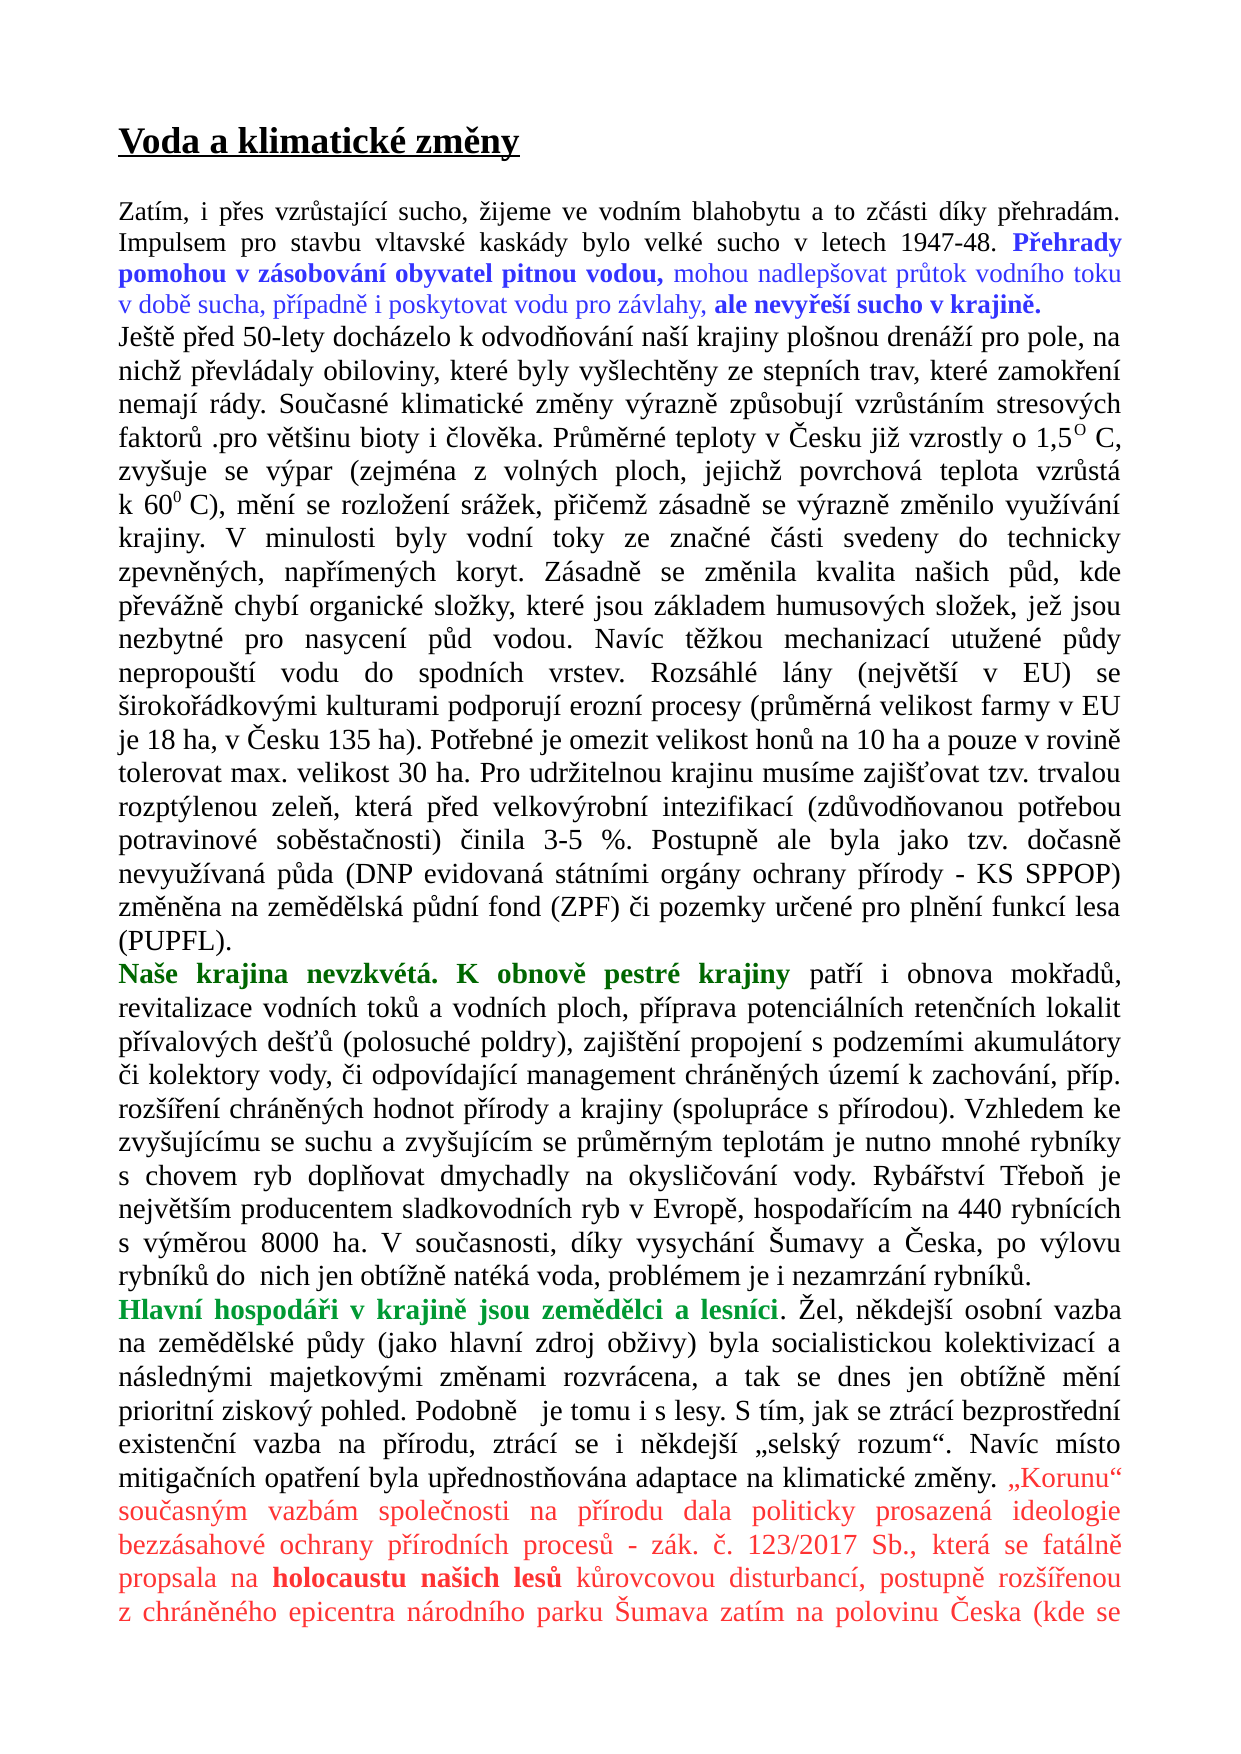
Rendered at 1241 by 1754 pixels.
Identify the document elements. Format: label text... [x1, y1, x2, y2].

text Voda a klimatické změny [118, 118, 1122, 161]
text Ještě před 50-lety docházelo k odvodňování naší krajiny plošnou drenáží pro pole, na nichž převládaly obiloviny, které byly vyšlechtěny ze stepních trav, které zamokření nemají rády. Současné klimatické změny výrazně způsobují vzrůstáním stresových faktorů .pro většinu bioty i člověka. Průměrné teploty v Česku již vzrostly o 1,5O C, zvyšuje se výpar (zejména z volných ploch, jejichž povrchová teplota vzrůstá k 600 C), mění se rozložení srážek, přičemž zásadně se výrazně změnilo využívání krajiny. V minulosti byly vodní toky ze značné části svedeny do technicky zpevněných, napřímených koryt. Zásadně se změnila kvalita našich půd, kde převážně chybí organické složky, které jsou základem humusových složek, jež jsou nezbytné pro nasycení půd vodou. Navíc těžkou mechanizací utužené půdy nepropouští vodu do spodních vrstev. Rozsáhlé lány (největší v EU) se širokořádkovými kulturami podporují erozní procesy (průměrná velikost farmy v EU je 18 ha, v Česku 135 ha). Potřebné je omezit velikost honů na 10 ha a pouze v rovině tolerovat max. velikost 30 ha. Pro udržitelnou krajinu musíme zajišťovat tzv. trvalou rozptýlenou zeleň, která před velkovýrobní intezifikací (zdůvodňovanou potřebou potravinové soběstačnosti) činila 3-5 %. Postupně ale byla jako tzv. dočasně nevyužívaná půda (DNP evidovaná státními orgány ochrany přírody - KS SPPOP) změněna na zemědělská půdní fond (ZPF) či pozemky určené pro plnění funkcí lesa (PUPFL). [118, 319, 1122, 957]
text Hlavní hospodáři v krajině jsou zemědělci a lesníci. Žel, někdejší osobní vazba na zemědělské půdy (jako hlavní zdroj obživy) byla socialistickou kolektivizací a následnými majetkovými změnami rozvrácena, a tak se dnes jen obtížně mění prioritní ziskový pohled. Podobně je tomu i s lesy. S tím, jak se ztrácí bezprostřední existenční vazba na přírodu, ztrácí se i někdejší „selský rozum“. Navíc místo mitigačních opatření byla upřednostňována adaptace na klimatické změny. „Korunu“ současným vazbám společnosti na přírodu dala politicky prosazená ideologie bezzásahové ochrany přírodních procesů - zák. č. 123/2017 Sb., která se fatálně propsala na holocaustu našich lesů kůrovcovou disturbancí, postupně rozšířenou z chráněného epicentra národního parku Šumava zatím na polovinu Česka (kde se [118, 1292, 1122, 1627]
text Zatím, i přes vzrůstající sucho, žijeme ve vodním blahobytu a to zčásti díky přehradám. Impulsem pro stavbu vltavské kaskády bylo velké sucho v letech 1947-48. Přehrady pomohou v zásobování obyvatel pitnou vodou, mohou nadlepšovat průtok vodního toku v době sucha, případně i poskytovat vodu pro závlahy, ale nevyřeší sucho v krajině. [118, 195, 1122, 319]
text Naše krajina nevzkvétá. K obnově pestré krajiny patří i obnova mokřadů, revitalizace vodních toků a vodních ploch, příprava potenciálních retenčních lokalit přívalových dešťů (polosuché poldry), zajištění propojení s podzemími akumulátory či kolektory vody, či odpovídající management chráněných území k zachování, příp. rozšíření chráněných hodnot přírody a krajiny (spolupráce s přírodou). Vzhledem ke zvyšujícímu se suchu a zvyšujícím se průměrným teplotám je nutno mnohé rybníky s chovem ryb doplňovat dmychadly na okysličování vody. Rybářství Třeboň je největším producentem sladkovodních ryb v Evropě, hospodařícím na 440 rybnících s výměrou 8000 ha. V současnosti, díky vysychání Šumavy a Česka, po výlovu rybníků do nich jen obtížně natéká voda, problémem je i nezamrzání rybníků. [118, 957, 1122, 1292]
